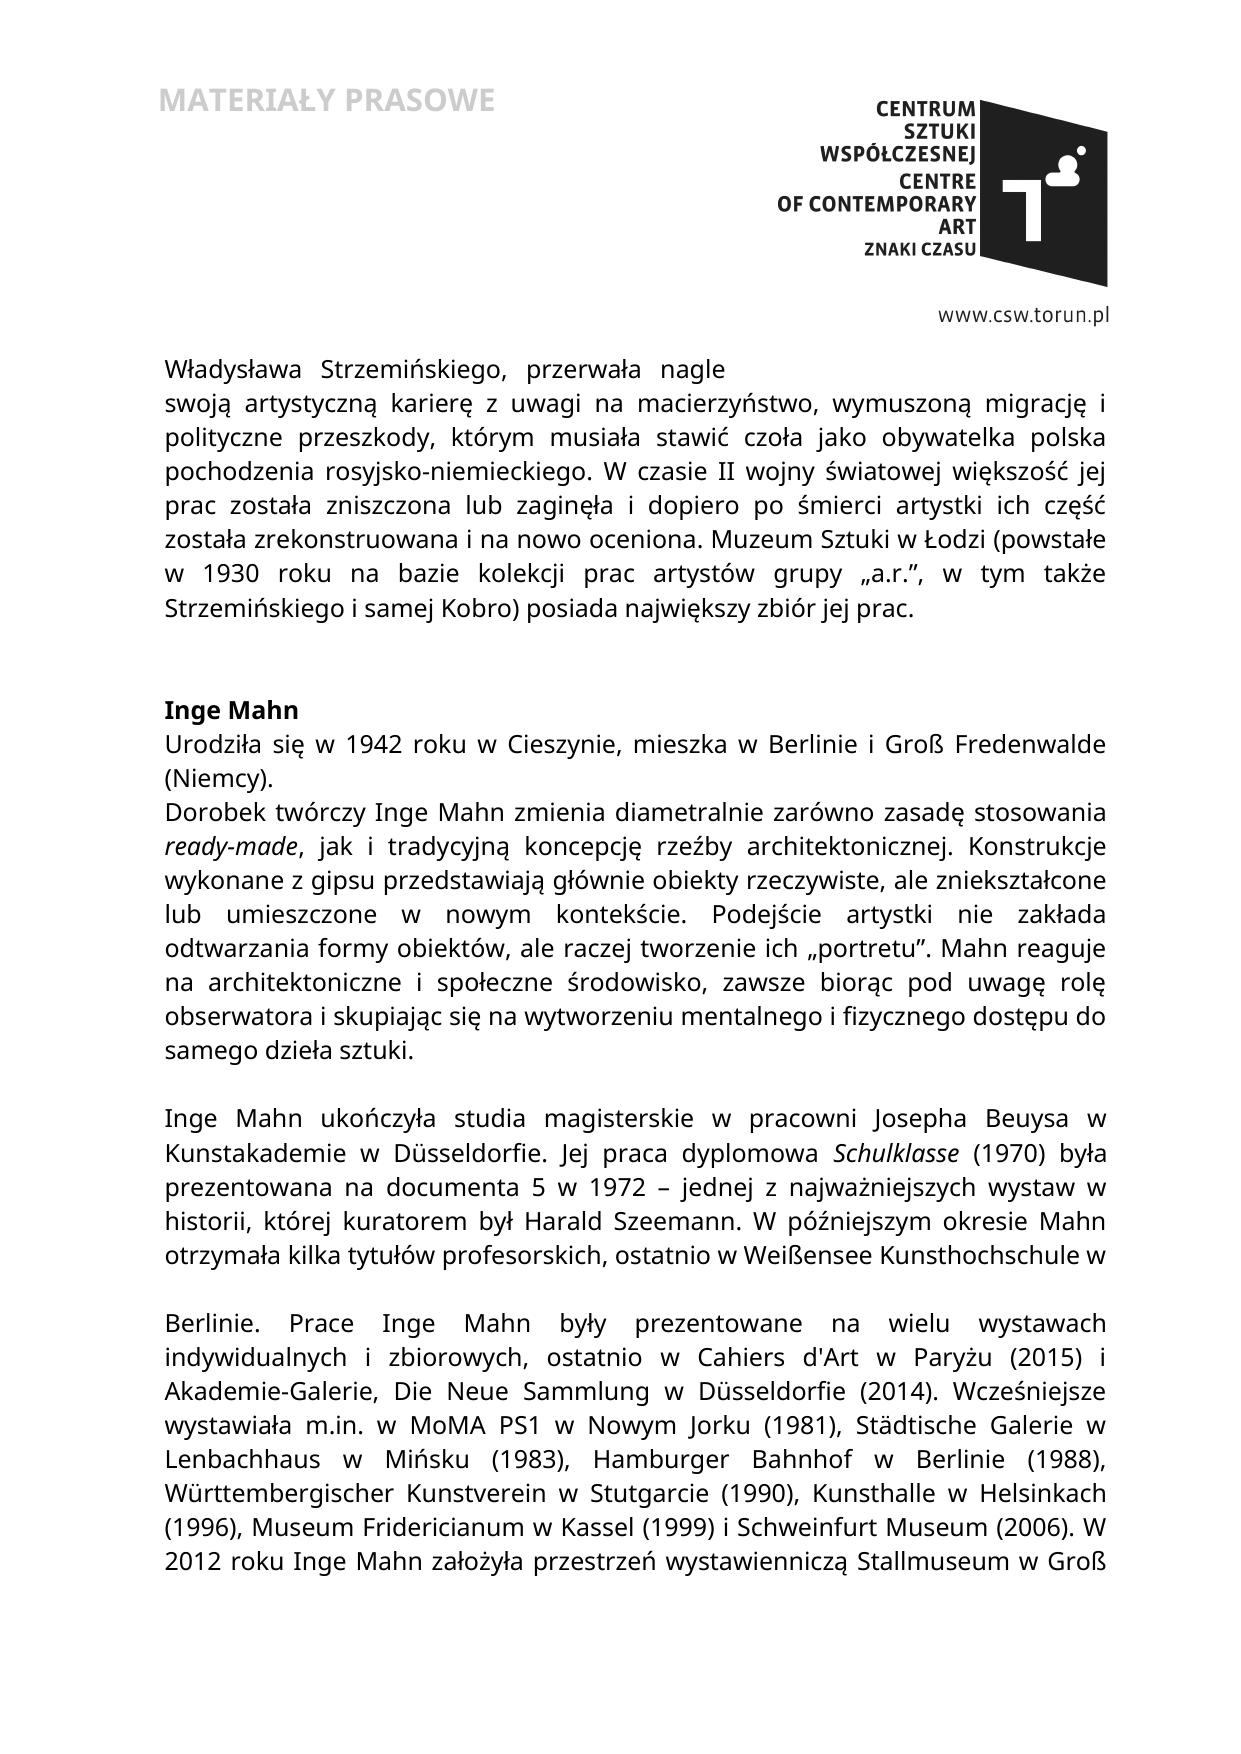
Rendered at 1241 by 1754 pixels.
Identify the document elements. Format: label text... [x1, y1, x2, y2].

picture [726, 64, 1160, 362]
text Inge Mahn [164, 692, 1108, 726]
text Inge Mahn ukończyła studia magisterskie w pracowni Josepha Beuysa w Kunstakademie w Düsseldorfie. Jej praca dyplomowa Schulklasse (1970) była prezentowana na documenta 5 w 1972 – jednej z najważniejszych wystaw w historii, której kuratorem był Harald Szeemann. W późniejszym okresie Mahn otrzymała kilka tytułów profesorskich, ostatnio w Weißensee Kunsthochschule w [164, 1101, 1108, 1271]
text Władysława Strzemińskiego, przerwała nagle swoją artystyczną karierę z uwagi na macierzyństwo, wymuszoną migrację i polityczne przeszkody, którym musiała stawić czoła jako obywatelka polska pochodzenia rosyjsko-niemieckiego. W czasie II wojny światowej większość jej prac została zniszczona lub zaginęła i dopiero po śmierci artystki ich część została zrekonstruowana i na nowo oceniona. Muzeum Sztuki w Łodzi (powstałe w 1930 roku na bazie kolekcji prac artystów grupy „a.r.”, w tym także Strzemińskiego i samej Kobro) posiada największy zbiór jej prac. [164, 352, 1108, 624]
text Dorobek twórczy Inge Mahn zmienia diametralnie zarówno zasadę stosowania ready-made, jak i tradycyjną koncepcję rzeźby architektonicznej. Konstrukcje wykonane z gipsu przedstawiają głównie obiekty rzeczywiste, ale zniekształcone lub umieszczone w nowym kontekście. Podejście artystki nie zakłada odtwarzania formy obiektów, ale raczej tworzenie ich „portretu”. Mahn reaguje na architektoniczne i społeczne środowisko, zawsze biorąc pod uwagę rolę obserwatora i skupiając się na wytworzeniu mentalnego i fizycznego dostępu do samego dzieła sztuki. [164, 794, 1108, 1067]
text Urodziła się w 1942 roku w Cieszynie, mieszka w Berlinie i Groß Fredenwalde (Niemcy). [164, 726, 1108, 794]
text Berlinie. Prace Inge Mahn były prezentowane na wielu wystawach indywidualnych i zbiorowych, ostatnio w Cahiers d'Art w Paryżu (2015) i Akademie-Galerie, Die Neue Sammlung w Düsseldorfie (2014). Wcześniejsze wystawiała m.in. w MoMA PS1 w Nowym Jorku (1981), Städtische Galerie w Lenbachhaus w Mińsku (1983), Hamburger Bahnhof w Berlinie (1988), Württembergischer Kunstverein w Stutgarcie (1990), Kunsthalle w Helsinkach (1996), Museum Fridericianum w Kassel (1999) i Schweinfurt Museum (2006). W 2012 roku Inge Mahn założyła przestrzeń wystawienniczą Stallmuseum w Groß [164, 1306, 1108, 1578]
